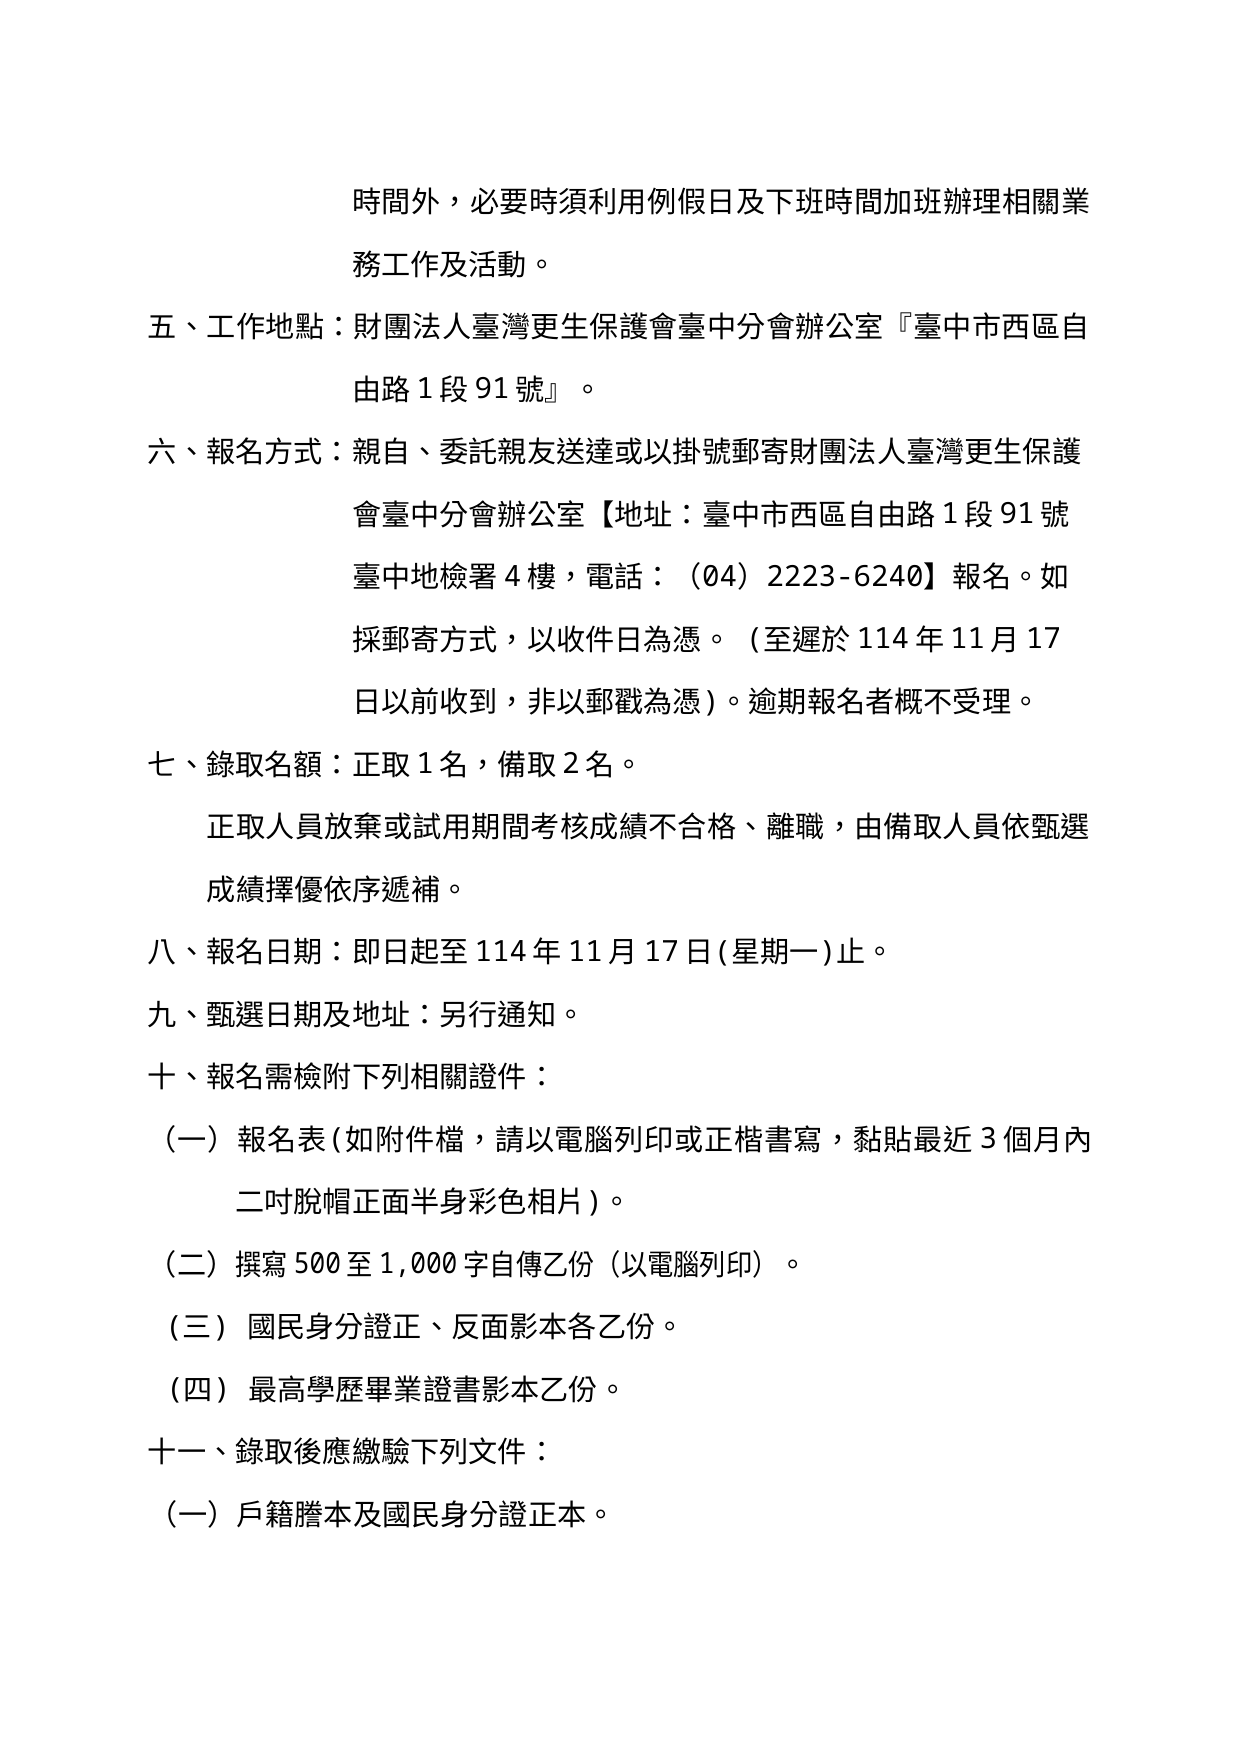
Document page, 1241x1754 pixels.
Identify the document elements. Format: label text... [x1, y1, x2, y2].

text (四) 最高學歷畢業證書影本乙份。 [149, 1346, 1092, 1408]
text 六、報名方式：親自、委託親友送達或以掛號郵寄財團法人臺灣更生保護會臺中分會辦公室【地址：臺中市西區自由路1段91號臺中地檢署4樓，電話：（04）2223-6240】報名。如採郵寄方式，以收件日為憑。 (至遲於114年11月17日以前收到，非以郵戳為憑)。逾期報名者概不受理。 [148, 408, 1092, 721]
text 八、報名日期：即日起至114年11月17日(星期一)止。 [148, 908, 1092, 971]
text （一）報名表(如附件檔，請以電腦列印或正楷書寫，黏貼最近3個月內二吋脫帽正面半身彩色相片)。 [148, 1096, 1092, 1221]
text （一）戶籍謄本及國民身分證正本。 [149, 1471, 1092, 1533]
text 正取人員放棄或試用期間考核成績不合格、離職，由備取人員依甄選成績擇優依序遞補。 [207, 783, 1092, 908]
text 七、錄取名額：正取1名，備取2名。 [148, 721, 1092, 783]
text 時間外，必要時須利用例假日及下班時間加班辦理相關業務工作及活動。 [148, 158, 1092, 283]
text 九、甄選日期及地址：另行通知。 [148, 971, 1092, 1033]
text (三) 國民身分證正、反面影本各乙份。 [148, 1283, 1092, 1346]
text 十一、錄取後應繳驗下列文件： [148, 1408, 1092, 1471]
text （二）撰寫500至1,000字自傳乙份（以電腦列印）。 [148, 1221, 1092, 1283]
text 十、報名需檢附下列相關證件： [148, 1033, 1092, 1096]
text 五、工作地點：財團法人臺灣更生保護會臺中分會辦公室『臺中市西區自由路1段91號』。 [148, 283, 1092, 408]
